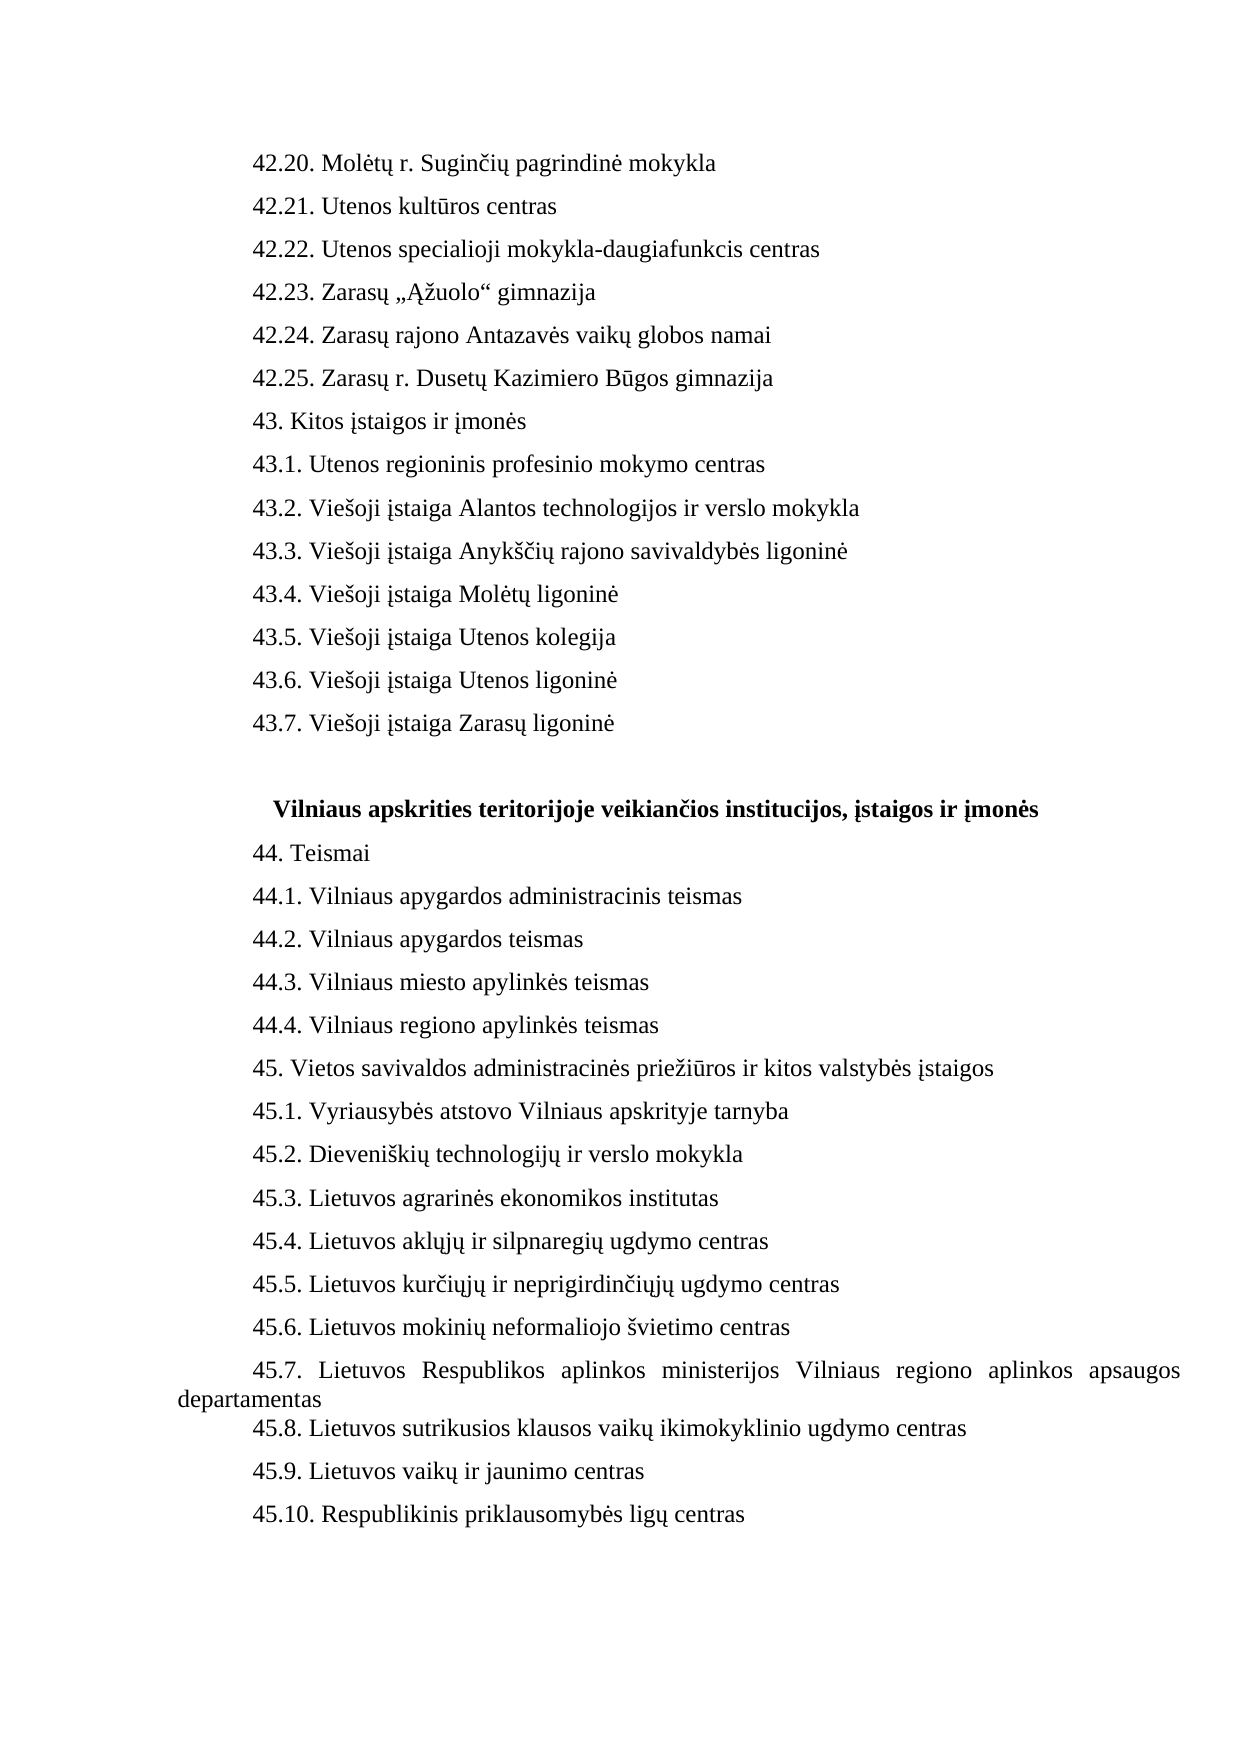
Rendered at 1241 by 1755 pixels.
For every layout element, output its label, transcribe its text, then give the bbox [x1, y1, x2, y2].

text 45.3. Lietuvos agrarinės ekonomikos institutas [177, 1183, 1181, 1211]
text 42.24. Zarasų rajono Antazavės vaikų globos namai [177, 320, 1181, 349]
text 45.2. Dieveniškių technologijų ir verslo mokykla [177, 1139, 1181, 1168]
text 45.7. Lietuvos Respublikos aplinkos ministerijos Vilniaus regiono aplinkos apsaugos departamentas [177, 1355, 1181, 1413]
text 44.4. Vilniaus regiono apylinkės teismas [177, 1010, 1181, 1039]
text 43.4. Viešoji įstaiga Molėtų ligoninė [177, 579, 1181, 608]
text 43.1. Utenos regioninis profesinio mokymo centras [177, 449, 1181, 478]
text 45. Vietos savivaldos administracinės priežiūros ir kitos valstybės įstaigos [177, 1053, 1181, 1082]
text 43.3. Viešoji įstaiga Anykščių rajono savivaldybės ligoninė [177, 536, 1181, 564]
text 45.9. Lietuvos vaikų ir jaunimo centras [177, 1456, 1181, 1484]
text 44.1. Vilniaus apygardos administracinis teismas [177, 881, 1181, 909]
text 45.10. Respublikinis priklausomybės ligų centras [177, 1499, 1181, 1528]
text 43.2. Viešoji įstaiga Alantos technologijos ir verslo mokykla [177, 493, 1181, 521]
text 42.25. Zarasų r. Dusetų Kazimiero Būgos gimnazija [177, 363, 1181, 392]
text 43.7. Viešoji įstaiga Zarasų ligoninė [177, 708, 1181, 737]
text 45.4. Lietuvos aklųjų ir silpnaregių ugdymo centras [177, 1226, 1181, 1254]
text 42.23. Zarasų „Ąžuolo“ gimnazija [177, 277, 1181, 306]
text 43.5. Viešoji įstaiga Utenos kolegija [177, 622, 1181, 651]
text Vilniaus apskrities teritorijoje veikiančios institucijos, įstaigos ir įmonės [177, 794, 1181, 823]
text 44. Teismai [177, 838, 1181, 866]
text 43.6. Viešoji įstaiga Utenos ligoninė [177, 665, 1181, 694]
text 45.5. Lietuvos kurčiųjų ir neprigirdinčiųjų ugdymo centras [177, 1269, 1181, 1298]
text 45.1. Vyriausybės atstovo Vilniaus apskrityje tarnyba [177, 1096, 1181, 1125]
text 44.2. Vilniaus apygardos teismas [177, 924, 1181, 953]
text 44.3. Vilniaus miesto apylinkės teismas [177, 967, 1181, 996]
text 42.22. Utenos specialioji mokykla-daugiafunkcis centras [177, 234, 1181, 263]
text 43. Kitos įstaigos ir įmonės [177, 406, 1181, 435]
text 42.21. Utenos kultūros centras [177, 191, 1181, 219]
text 45.6. Lietuvos mokinių neformaliojo švietimo centras [177, 1312, 1181, 1341]
text 45.8. Lietuvos sutrikusios klausos vaikų ikimokyklinio ugdymo centras [177, 1413, 1181, 1441]
text 42.20. Molėtų r. Suginčių pagrindinė mokykla [177, 148, 1181, 176]
